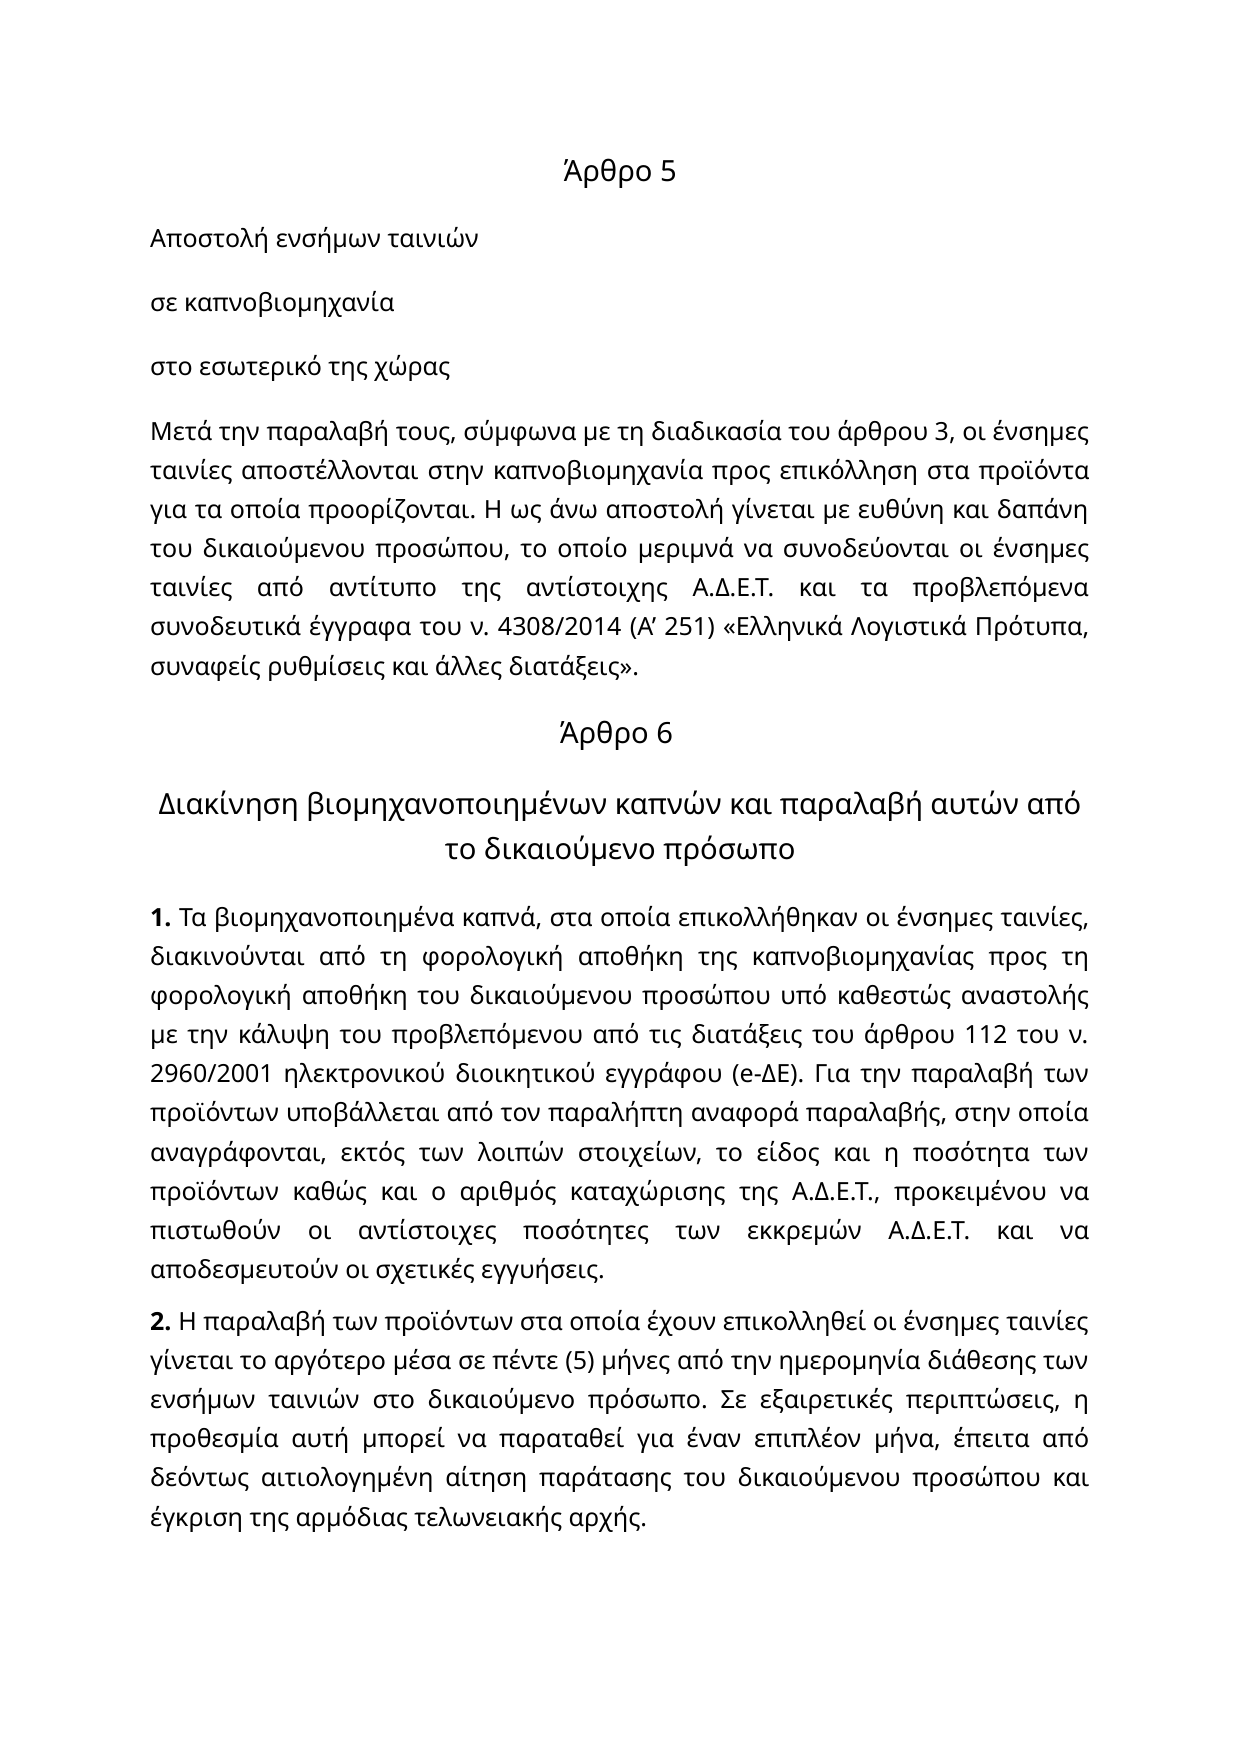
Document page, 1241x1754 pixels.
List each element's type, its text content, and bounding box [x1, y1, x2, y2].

text 2. Η παραλαβή των προϊόντων στα οποία έχουν επικολληθεί οι ένσημες ταινίες γίνεται το αργότερο μέσα σε πέντε (5) μήνες από την ημερομηνία διάθεσης των ενσήμων ταινιών στο δικαιούμενο πρόσωπο. Σε εξαιρετικές περιπτώσεις, η προθεσμία αυτή μπορεί να παραταθεί για έναν επιπλέον μήνα, έπειτα από δεόντως αιτιολογημένη αίτηση παράτασης του δικαιούμενου προσώπου και έγκριση της αρμόδιας τελωνειακής αρχής. [150, 1303, 1090, 1533]
text Αποστολή ενσήμων ταινιών [150, 221, 1090, 255]
text 1. Τα βιομηχανοποιημένα καπνά, στα οποία επικολλήθηκαν οι ένσημες ταινίες, διακινούνται από τη φορολογική αποθήκη της καπνοβιομηχανίας προς τη φορολογική αποθήκη του δικαιούμενου προσώπου υπό καθεστώς αναστολής με την κάλυψη του προβλεπόμενου από τις διατάξεις του άρθρου 112 του ν. 2960/2001 ηλεκτρονικού διοικητικού εγγράφου (e-ΔΕ). Για την παραλαβή των προϊόντων υποβάλλεται από τον παραλήπτη αναφορά παραλαβής, στην οποία αναγράφονται, εκτός των λοιπών στοιχείων, το είδος και η ποσότητα των προϊόντων καθώς και ο αριθμός καταχώρισης της Α.Δ.Ε.Τ., προκειμένου να πιστωθούν οι αντίστοιχες ποσότητες των εκκρεμών Α.Δ.Ε.Τ. και να αποδεσμευτούν οι σχετικές εγγυήσεις. [150, 899, 1090, 1286]
subtitle Διακίνηση βιομηχανοποιημένων καπνών και παραλαβή αυτών από το δικαιούμενο πρόσωπο [150, 783, 1090, 868]
text σε καπνοβιομηχανία [150, 285, 1090, 319]
text Μετά την παραλαβή τους, σύμφωνα με τη διαδικασία του άρθρου 3, οι ένσημες ταινίες αποστέλλονται στην καπνοβιομηχανία προς επικόλληση στα προϊόντα για τα οποία προορίζονται. Η ως άνω αποστολή γίνεται με ευθύνη και δαπάνη του δικαιούμενου προσώπου, το οποίο μεριμνά να συνοδεύονται οι ένσημες ταινίες από αντίτυπο της αντίστοιχης Α.Δ.Ε.Τ. και τα προβλεπόμενα συνοδευτικά έγγραφα του ν. 4308/2014 (Α’ 251) «Ελληνικά Λογιστικά Πρότυπα, συναφείς ρυθμίσεις και άλλες διατάξεις». [150, 413, 1090, 682]
subtitle Άρθρο 5 [150, 150, 1090, 190]
subtitle Άρθρο 6 [150, 712, 1090, 752]
text στο εσωτερικό της χώρας [150, 349, 1090, 383]
